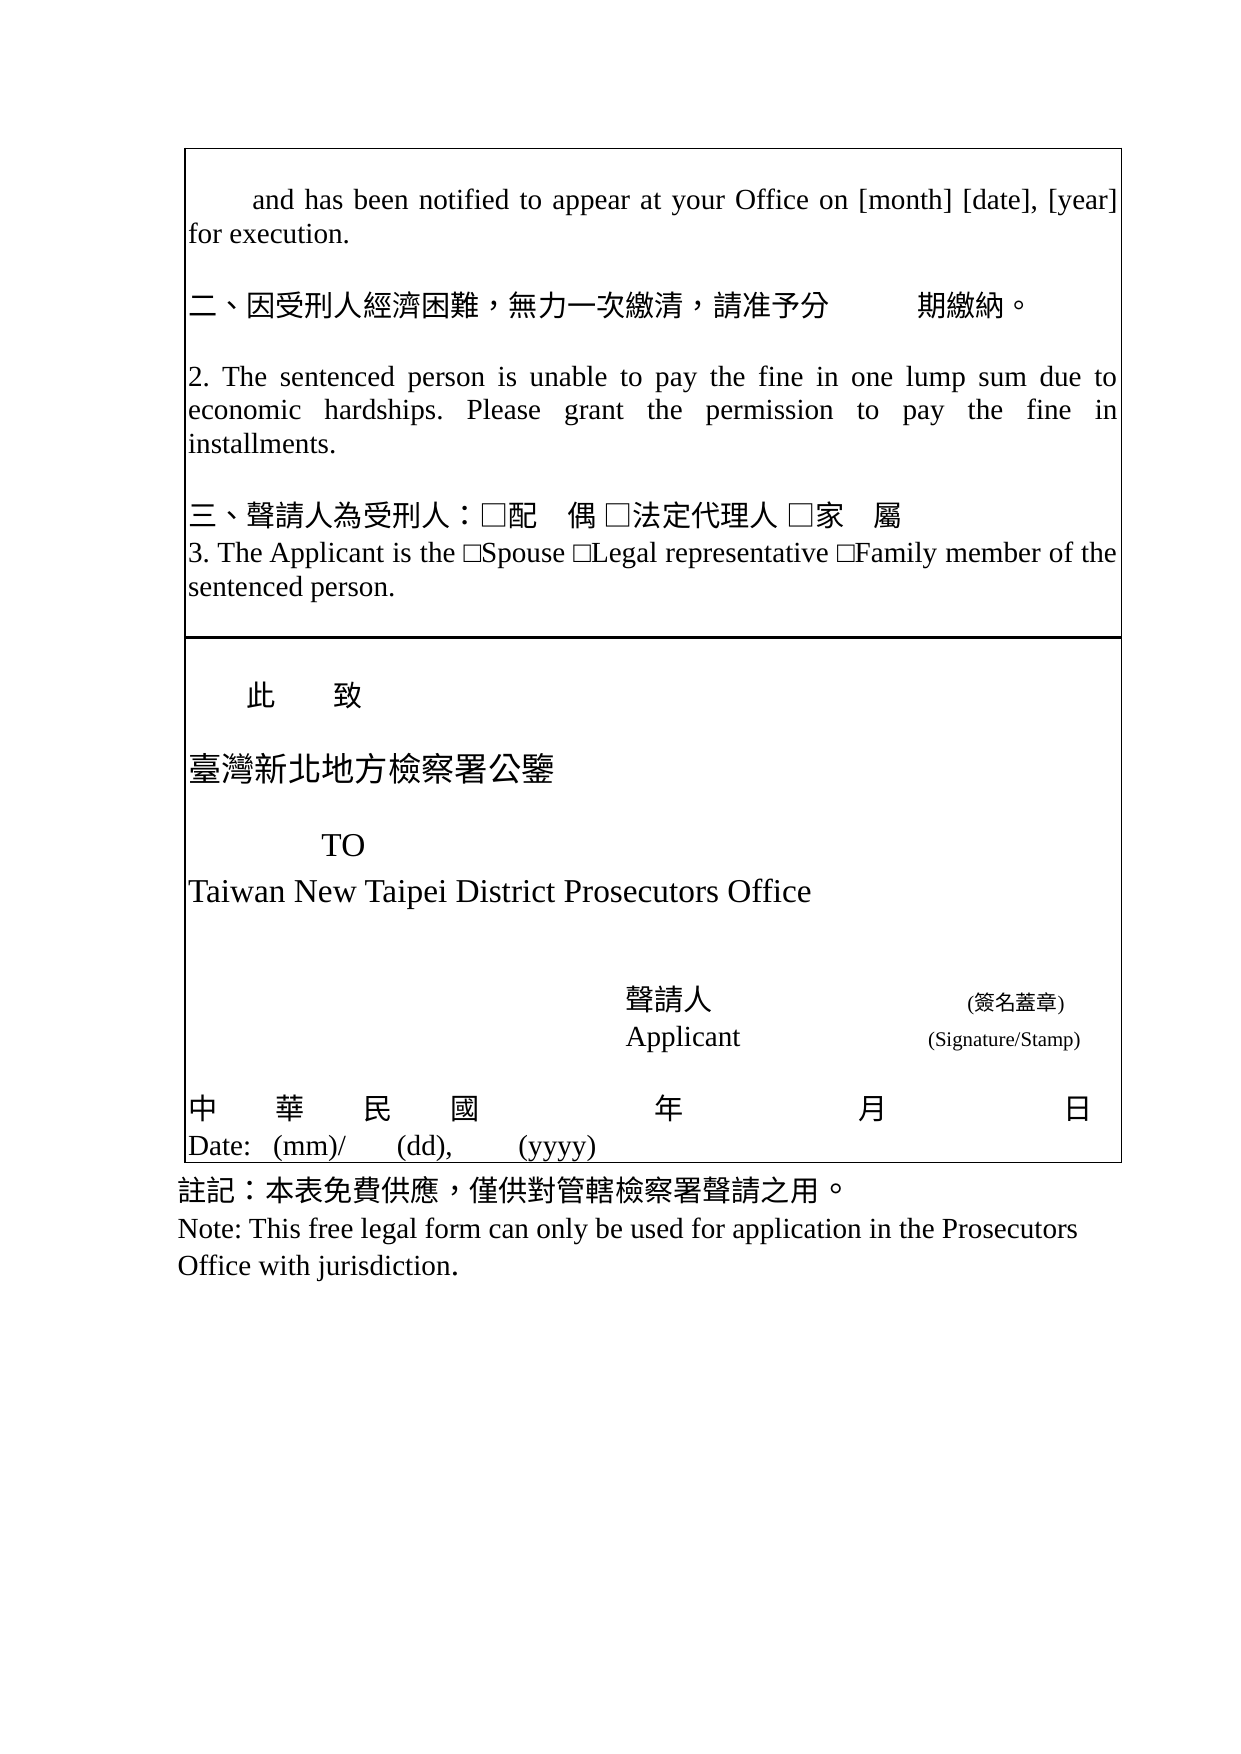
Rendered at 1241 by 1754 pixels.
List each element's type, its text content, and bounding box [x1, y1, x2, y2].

table_cell 此 致 臺灣新北地方檢察署公鑒 TO Taiwan New Taipei District Prosecutors Office 聲請人 (簽名蓋章) Applicant (Signature/Stamp) 中 華 民 國 年 月 日 Date: (mm)/ (dd), (yyyy) [186, 639, 1121, 1162]
text 註記：本表免費供應，僅供對管轄檢察署聲請之用。 [177, 1163, 1122, 1211]
table_cell and has been notified to appear at your Office on [month] [date], [year] for execution. 二、因受刑人經濟困難，無力一次繳清，請准予分 期繳納。 2. The sentenced person is unable to pay the fine in one lump sum due to economic hardships. Please grant the permission to pay the fine in installments. 三、聲請人為受刑人：□配 偶 □法定代理人 □家 屬 3. The Applicant is the □Spouse □Legal representative □Family member of the sentenced person. [186, 149, 1121, 602]
text Note: This free legal form can only be used for application in the Prosecutors Office with jurisdiction. [177, 1211, 1122, 1283]
table_cell [186, 602, 1121, 636]
